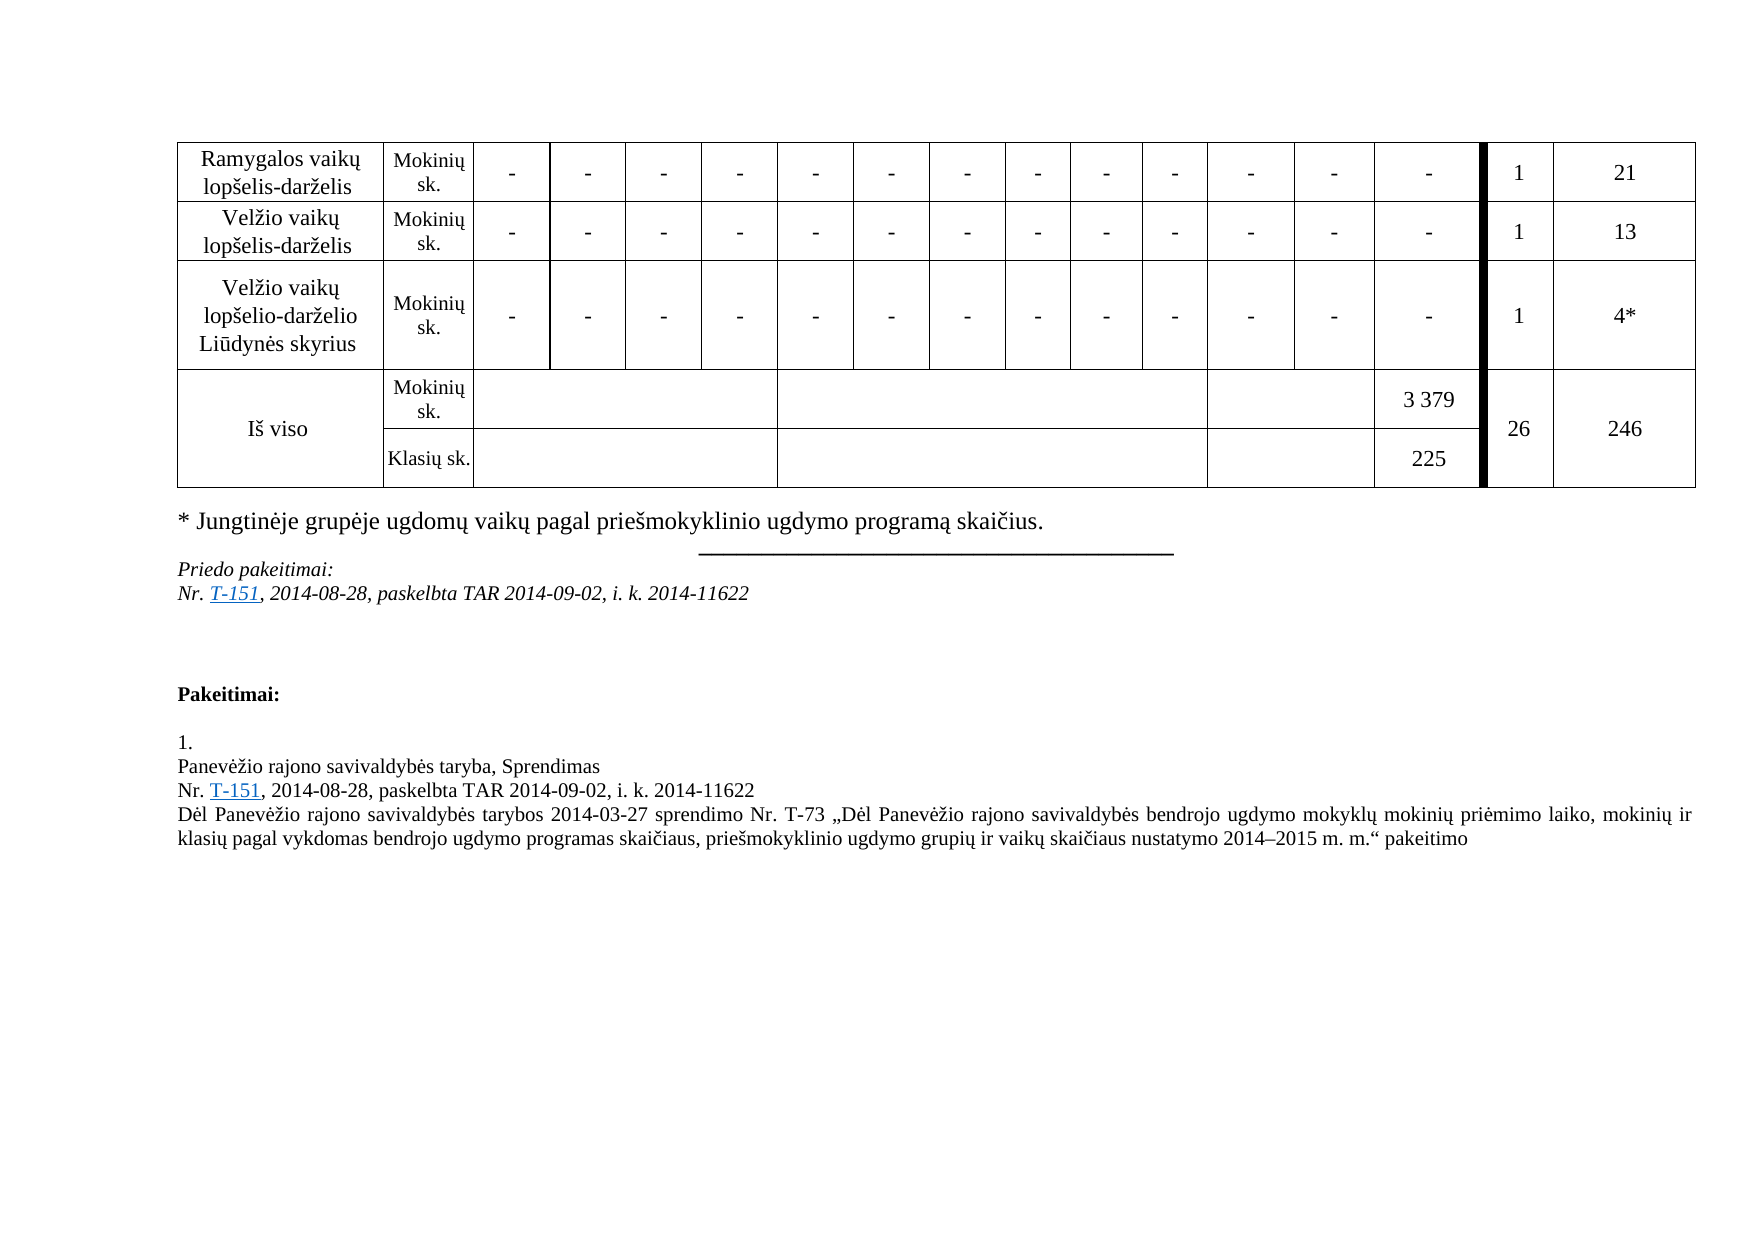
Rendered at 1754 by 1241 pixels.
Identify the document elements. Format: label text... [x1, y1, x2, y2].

table_cell - [854, 261, 929, 369]
table_cell Mokinių sk. [384, 143, 473, 201]
table_cell - [1143, 202, 1207, 260]
table_cell 21 [1554, 143, 1695, 201]
table_cell 3 379 [1375, 370, 1479, 428]
table_cell - [1295, 261, 1374, 369]
table_cell - [1071, 261, 1142, 369]
table_cell - [930, 261, 1005, 369]
table_cell - [551, 202, 625, 260]
table_cell 1 [1488, 261, 1553, 369]
table_cell - [778, 143, 853, 201]
text Panevėžio rajono savivaldybės taryba, Sprendimas [177, 754, 1695, 778]
table_cell - [930, 202, 1005, 260]
table_cell 1 [1488, 202, 1553, 260]
text ______________________________________ [177, 534, 1695, 557]
table_cell [474, 370, 777, 428]
table_cell - [930, 143, 1005, 201]
text 1. [177, 730, 1695, 754]
text Nr. T-151, 2014-08-28, paskelbta TAR 2014-09-02, i. k. 2014-11622 [177, 581, 1695, 605]
table_cell - [1208, 143, 1294, 201]
table_cell [1208, 429, 1374, 487]
table_cell - [778, 261, 853, 369]
table_cell - [626, 261, 701, 369]
table_cell - [1208, 261, 1294, 369]
table_cell Velžio vaikų lopšelis-darželis [178, 202, 383, 260]
table_cell [474, 429, 777, 487]
table_cell - [778, 202, 853, 260]
table_cell - [1071, 202, 1142, 260]
table_cell - [1375, 261, 1479, 369]
table_cell - [1375, 143, 1479, 201]
table_cell - [1071, 143, 1142, 201]
table_cell - [702, 261, 777, 369]
table_cell Velžio vaikų lopšelio-darželio Liūdynės skyrius [178, 261, 383, 369]
table_cell Mokinių sk. [384, 370, 473, 428]
table_cell - [474, 143, 549, 201]
table_cell - [854, 143, 929, 201]
table_cell Ramygalos vaikų lopšelis-darželis [178, 143, 383, 201]
table_cell Klasių sk. [384, 429, 473, 487]
table_cell - [626, 143, 701, 201]
table_cell 26 [1488, 370, 1553, 487]
table_cell 4* [1554, 261, 1695, 369]
table_cell - [1295, 202, 1374, 260]
table_cell - [1208, 202, 1294, 260]
text Priedo pakeitimai: [177, 557, 1695, 581]
table_cell - [1143, 143, 1207, 201]
table_cell - [551, 261, 625, 369]
table_cell - [1006, 143, 1070, 201]
table_cell 225 [1375, 429, 1479, 487]
table_cell - [1295, 143, 1374, 201]
text Nr. T-151, 2014-08-28, paskelbta TAR 2014-09-02, i. k. 2014-11622 [177, 778, 1695, 802]
table_cell Iš viso [178, 370, 383, 487]
table_cell 246 [1554, 370, 1695, 487]
table_cell 1 [1488, 143, 1553, 201]
table_cell Mokinių sk. [384, 202, 473, 260]
table_cell - [854, 202, 929, 260]
table_cell Mokinių sk. [384, 261, 473, 369]
table_cell - [1006, 202, 1070, 260]
table_cell [778, 429, 1207, 487]
table_cell - [1143, 261, 1207, 369]
table_cell - [474, 202, 549, 260]
table_cell [778, 370, 1207, 428]
table_cell 13 [1554, 202, 1695, 260]
table_cell - [626, 202, 701, 260]
table_cell - [551, 143, 625, 201]
table_cell - [1006, 261, 1070, 369]
table_cell - [702, 202, 777, 260]
table_cell - [474, 261, 549, 369]
table_cell [1208, 370, 1374, 428]
text Pakeitimai: [177, 682, 1695, 706]
table_cell - [702, 143, 777, 201]
table_cell - [1375, 202, 1479, 260]
text * Jungtinėje grupėje ugdomų vaikų pagal priešmokyklinio ugdymo programą skaičius. [177, 511, 1695, 534]
text Dėl Panevėžio rajono savivaldybės tarybos 2014-03-27 sprendimo Nr. T-73 „Dėl Panevėžio rajono savivaldybės bendrojo ugdymo mokyklų mokinių priėmimo laiko, mokinių ir klasių pagal vykdomas bendrojo ugdymo programas skaičiaus, priešmokyklinio ugdymo grupių ir vaikų skaičiaus nustatymo 2014–2015 m. m.“ pakeitimo [177, 802, 1695, 850]
